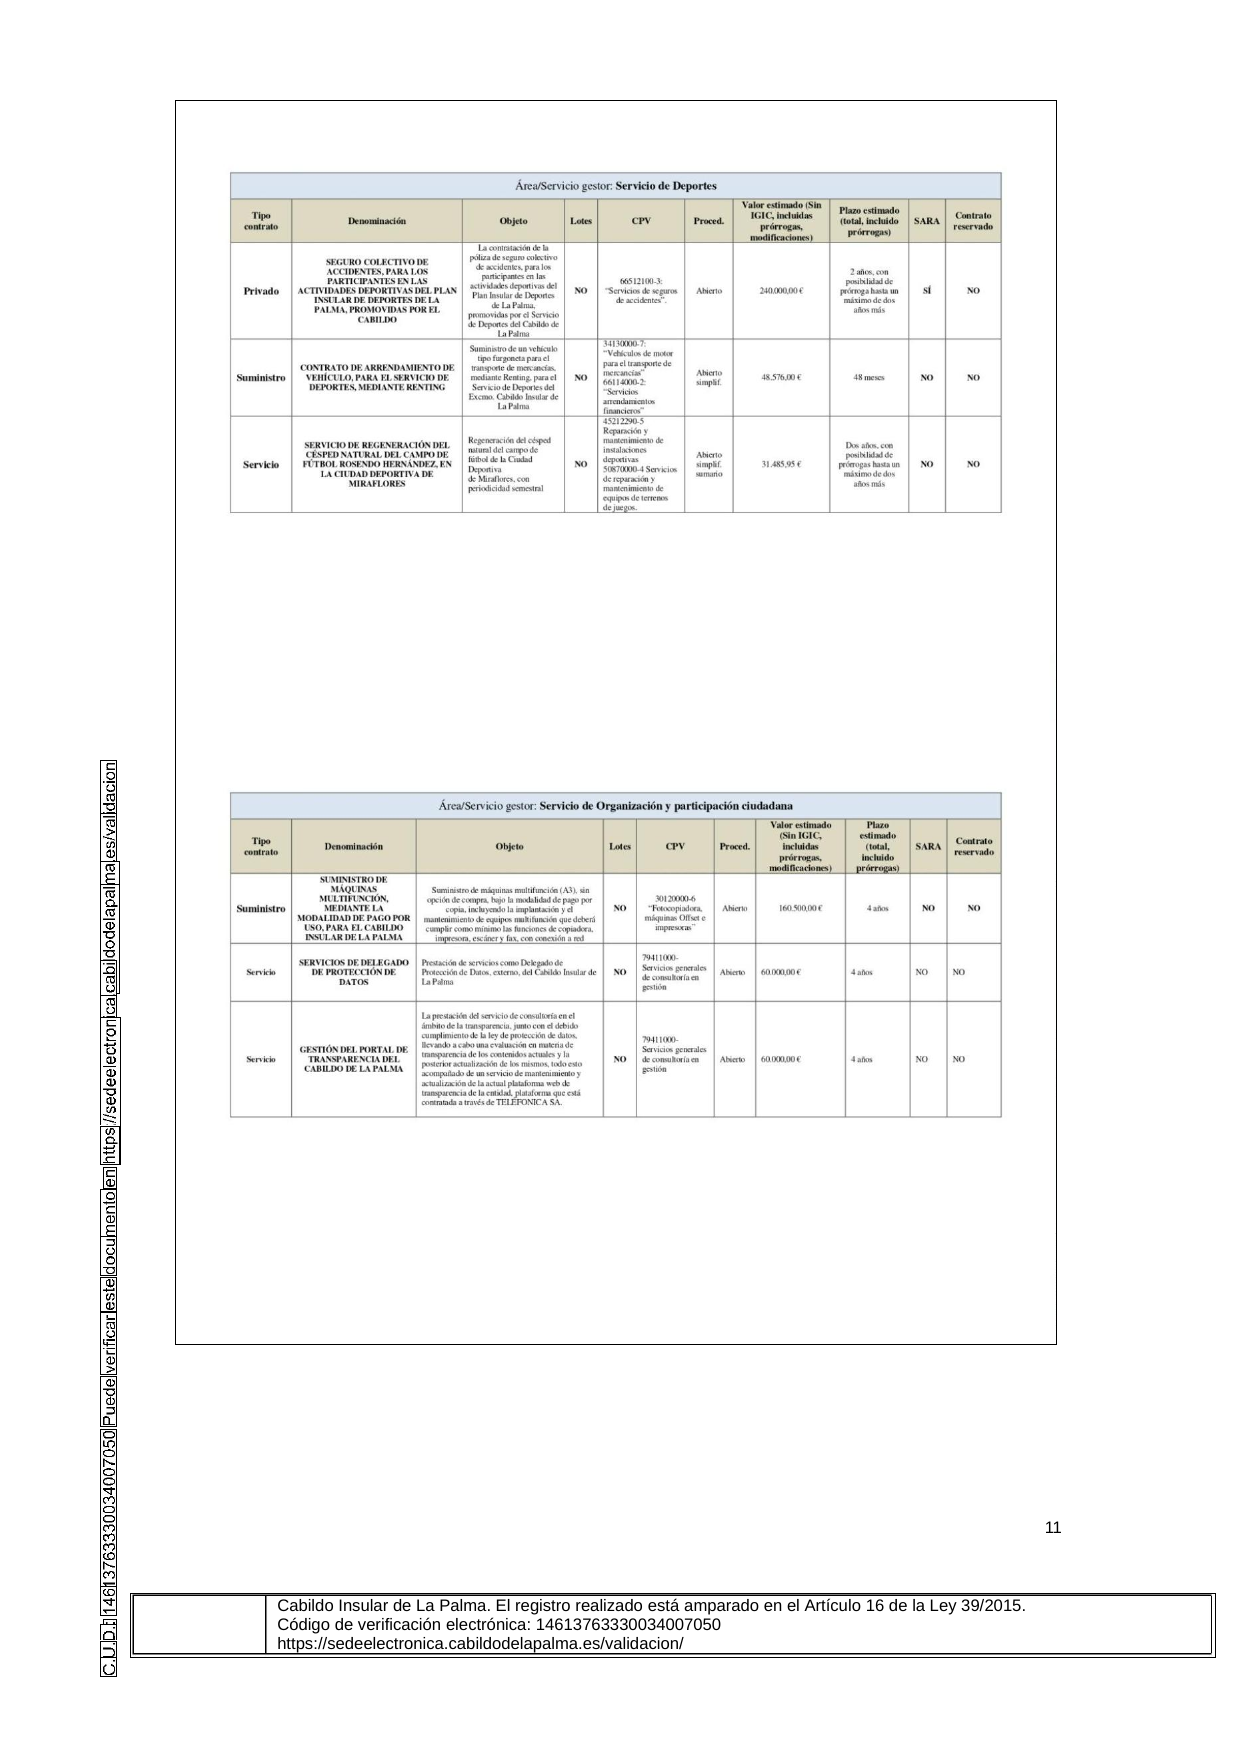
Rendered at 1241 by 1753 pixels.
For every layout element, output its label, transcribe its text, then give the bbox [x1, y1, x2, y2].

picture [101, 996, 116, 1017]
picture [100, 1625, 117, 1641]
picture [101, 814, 116, 861]
picture [101, 1430, 116, 1586]
picture [104, 1620, 116, 1624]
picture [101, 1377, 116, 1426]
picture [101, 1313, 116, 1374]
picture [100, 1018, 120, 1126]
picture [176, 101, 1056, 1344]
picture [101, 961, 116, 995]
picture [101, 1278, 116, 1311]
picture [101, 1190, 116, 1236]
picture [101, 1658, 116, 1676]
text 11 [1044, 1518, 1088, 1537]
picture [101, 761, 116, 813]
picture [101, 1642, 116, 1657]
picture [101, 1127, 119, 1164]
text Código de verificación electrónica: 14613763330034007050 [277, 1615, 1051, 1634]
text Cabildo Insular de La Palma. El registro realizado está amparado en el Artículo 16 de la Ley 39/2015. [277, 1596, 1051, 1615]
picture [101, 885, 119, 993]
picture [104, 1168, 116, 1188]
picture [101, 862, 119, 884]
picture [101, 1237, 116, 1275]
text https://sedeelectronica.cabildodelapalma.es/validacion/ [277, 1634, 1051, 1653]
picture [131, 1594, 1215, 1657]
picture [101, 1587, 116, 1615]
